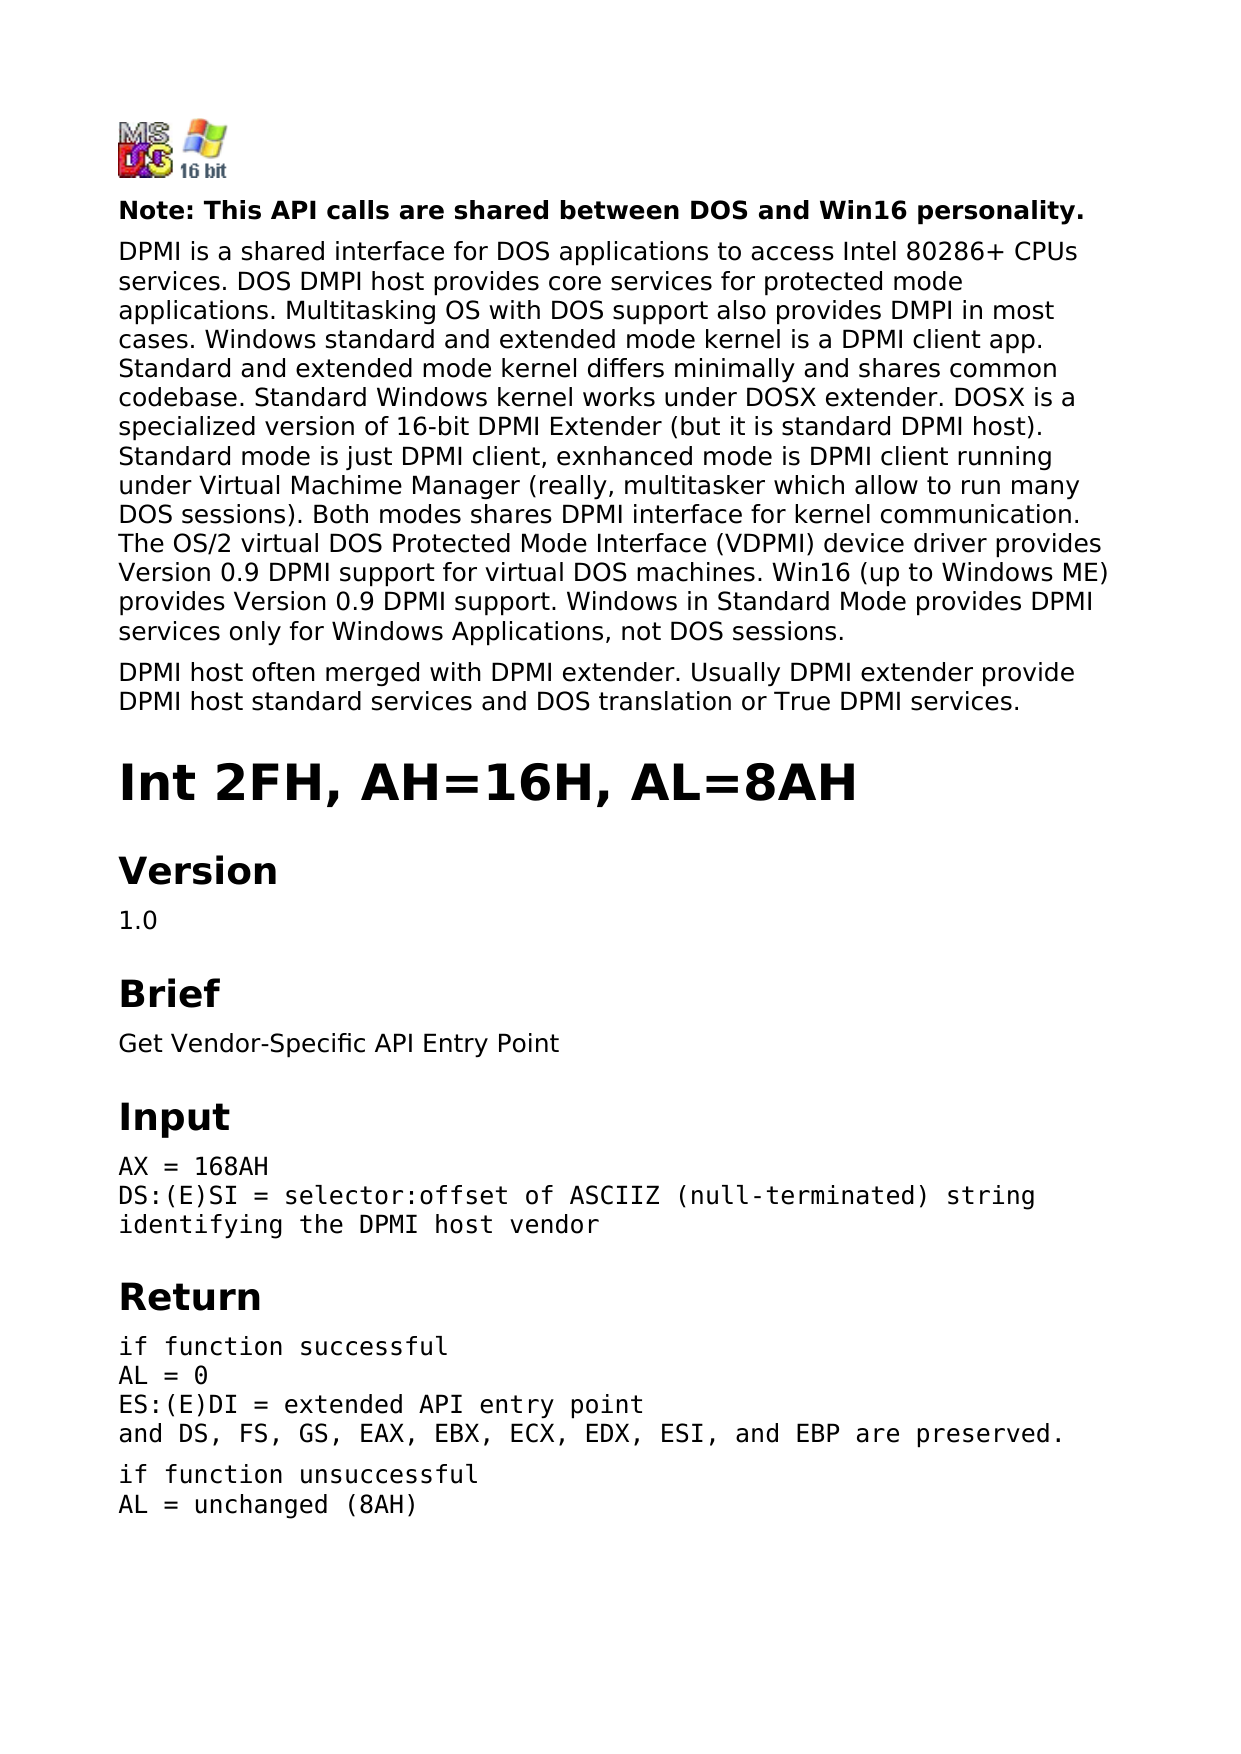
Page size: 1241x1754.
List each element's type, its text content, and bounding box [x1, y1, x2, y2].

picture [118, 122, 173, 178]
subtitle Int 2FH, AH=16H, AL=8AH [118, 754, 1122, 812]
text if function successful AL = 0 ES:(E)DI = extended API entry point and DS, FS, GS, EAX, EBX, ECX, EDX, ESI, and EBP are preserved. [118, 1332, 1122, 1449]
text if function unsuccessful AL = unchanged (8AH) [118, 1461, 1122, 1519]
text 1.0 [118, 906, 1122, 935]
text Note: This API calls are shared between DOS and Win16 personality. [118, 196, 1122, 225]
picture [180, 118, 228, 178]
text DPMI is a shared interface for DOS applications to access Intel 80286+ CPUs services. DOS DMPI host provides core services for protected mode applications. Multitasking OS with DOS support also provides DMPI in most cases. Windows standard and extended mode kernel is a DPMI client app. Standard and extended mode kernel differs minimally and shares common codebase. Standard Windows kernel works under DOSX extender. DOSX is a specialized version of 16-bit DPMI Extender (but it is standard DPMI host). Standard mode is just DPMI client, exnhanced mode is DPMI client running under Virtual Machime Manager (really, multitasker which allow to run many DOS sessions). Both modes shares DPMI interface for kernel communication. The OS/2 virtual DOS Protected Mode Interface (VDPMI) device driver provides Version 0.9 DPMI support for virtual DOS machines. Win16 (up to Windows ME) provides Version 0.9 DPMI support. Windows in Standard Mode provides DPMI services only for Windows Applications, not DOS sessions. [118, 238, 1122, 646]
subtitle Brief [118, 973, 1122, 1016]
subtitle Version [118, 850, 1122, 894]
text DPMI host often merged with DPMI extender. Usually DPMI extender provide DPMI host standard services and DOS translation or True DPMI services. [118, 658, 1122, 717]
text AX = 168AH DS:(E)SI = selector:offset of ASCIIZ (null-terminated) string identifying the DPMI host vendor [118, 1152, 1122, 1239]
subtitle Input [118, 1096, 1122, 1139]
subtitle Return [118, 1276, 1122, 1320]
text Get Vendor-Specific API Entry Point [118, 1029, 1122, 1058]
